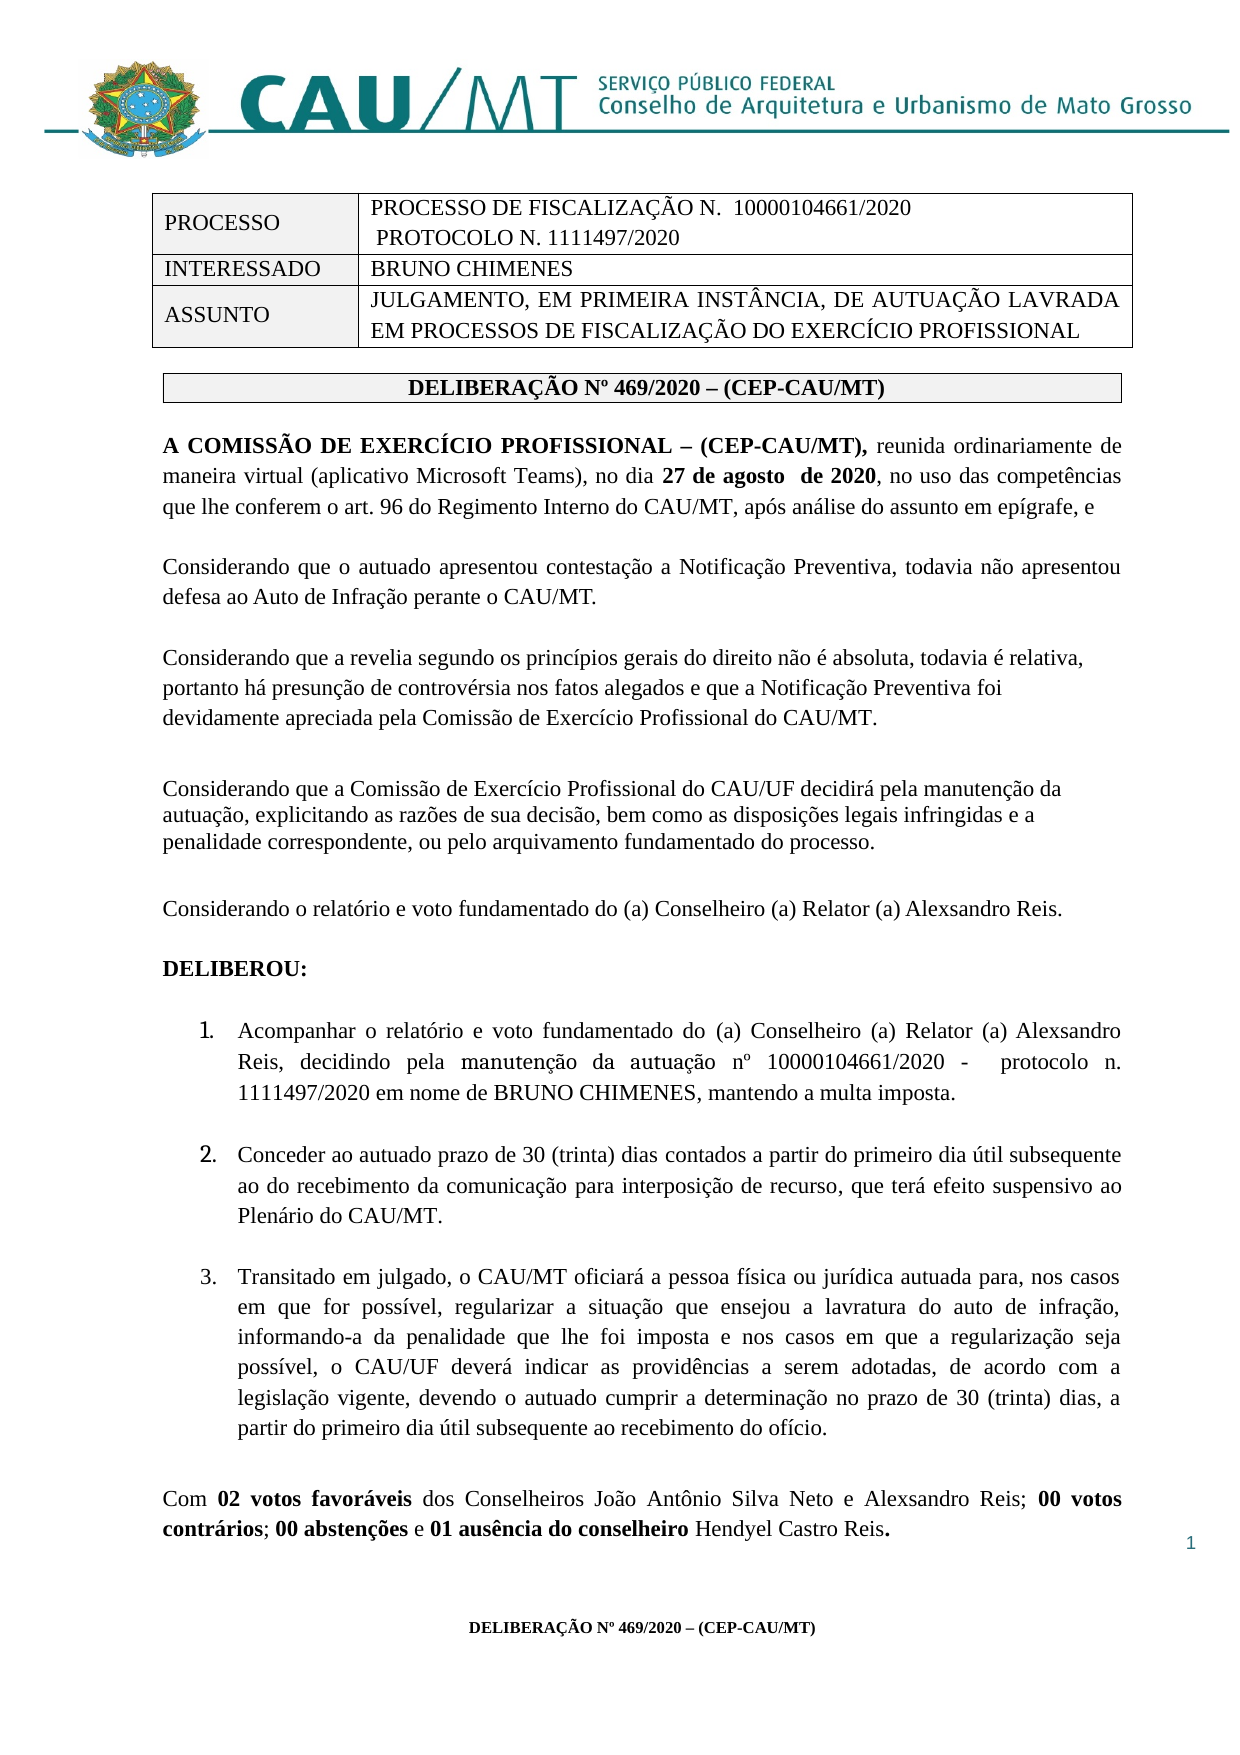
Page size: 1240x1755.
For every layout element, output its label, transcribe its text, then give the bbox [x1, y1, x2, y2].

table_header PROCESSO DE FISCALIZAÇÃO N. 10000104661/2020 PROTOCOLO N. 1111497/2020 [359, 194, 1132, 254]
list Acompanhar o relatório e voto fundamentado do (a) Conselheiro (a) Relator (a) Alexsandro Reis, decidindo pela manutenção da autuação nº 10000104661/2020 - protocolo n. 1111497/2020 em nome de BRUNO CHIMENES, mantendo a multa imposta. [200, 1016, 1122, 1105]
text Considerando que o autuado apresentou contestação a Notificação Preventiva, todavia não apresentou defesa ao Auto de Infração perante o CAU/MT. [162, 553, 1122, 610]
list Transitado em julgado, o CAU/MT oficiará a pessoa física ou jurídica autuada para, nos casos em que for possível, regularizar a situação que ensejou a lavratura do auto de infração, informando-a da penalidade que lhe foi imposta e nos casos em que a regularização seja possível, o CAU/UF deverá indicar as providências a serem adotadas, de acordo com a legislação vigente, devendo o autuado cumprir a determinação no prazo de 30 (trinta) dias, a partir do primeiro dia útil subsequente ao recebimento do ofício. [200, 1263, 1122, 1440]
text Considerando que a Comissão de Exercício Profissional do CAU/UF decidirá pela manutenção da autuação, explicitando as razões de sua decisão, bem como as disposições legais infringidas e a penalidade correspondente, ou pelo arquivamento fundamentado do processo. [162, 775, 1122, 854]
table_header PROCESSO [153, 194, 358, 254]
text DELIBERAÇÃO Nº 469/2020 – (CEP-CAU/MT) [164, 374, 1121, 402]
table_cell INTERESSADO [153, 255, 358, 285]
text Com 02 votos favoráveis dos Conselheiros João Antônio Silva Neto e Alexsandro Reis; 00 votos contrários; 00 abstenções e 01 ausência do conselheiro Hendyel Castro Reis. [162, 1484, 1122, 1541]
list Conceder ao autuado prazo de 30 (trinta) dias contados a partir do primeiro dia útil subsequente ao do recebimento da comunicação para interposição de recurso, que terá efeito suspensivo ao Plenário do CAU/MT. [200, 1139, 1122, 1229]
text DELIBEROU: [162, 955, 1122, 981]
table_cell ASSUNTO [153, 286, 358, 347]
text A COMISSÃO DE EXERCÍCIO PROFISSIONAL – (CEP-CAU/MT), reunida ordinariamente de maneira virtual (aplicativo Microsoft Teams), no dia 27 de agosto de 2020, no uso das competências que lhe conferem o art. 96 do Regimento Interno do CAU/MT, após análise do assunto em epígrafe, e [162, 432, 1122, 519]
text Considerando o relatório e voto fundamentado do (a) Conselheiro (a) Relator (a) Alexsandro Reis. [162, 895, 1122, 921]
table_cell JULGAMENTO, EM PRIMEIRA INSTÂNCIA, DE AUTUAÇÃO LAVRADA EM PROCESSOS DE FISCALIZAÇÃO DO EXERCÍCIO PROFISSIONAL [359, 286, 1132, 347]
text Considerando que a revelia segundo os princípios gerais do direito não é absoluta, todavia é relativa, portanto há presunção de controvérsia nos fatos alegados e que a Notificação Preventiva foi devidamente apreciada pela Comissão de Exercício Profissional do CAU/MT. [162, 644, 1122, 731]
table_cell BRUNO CHIMENES [359, 255, 1132, 285]
